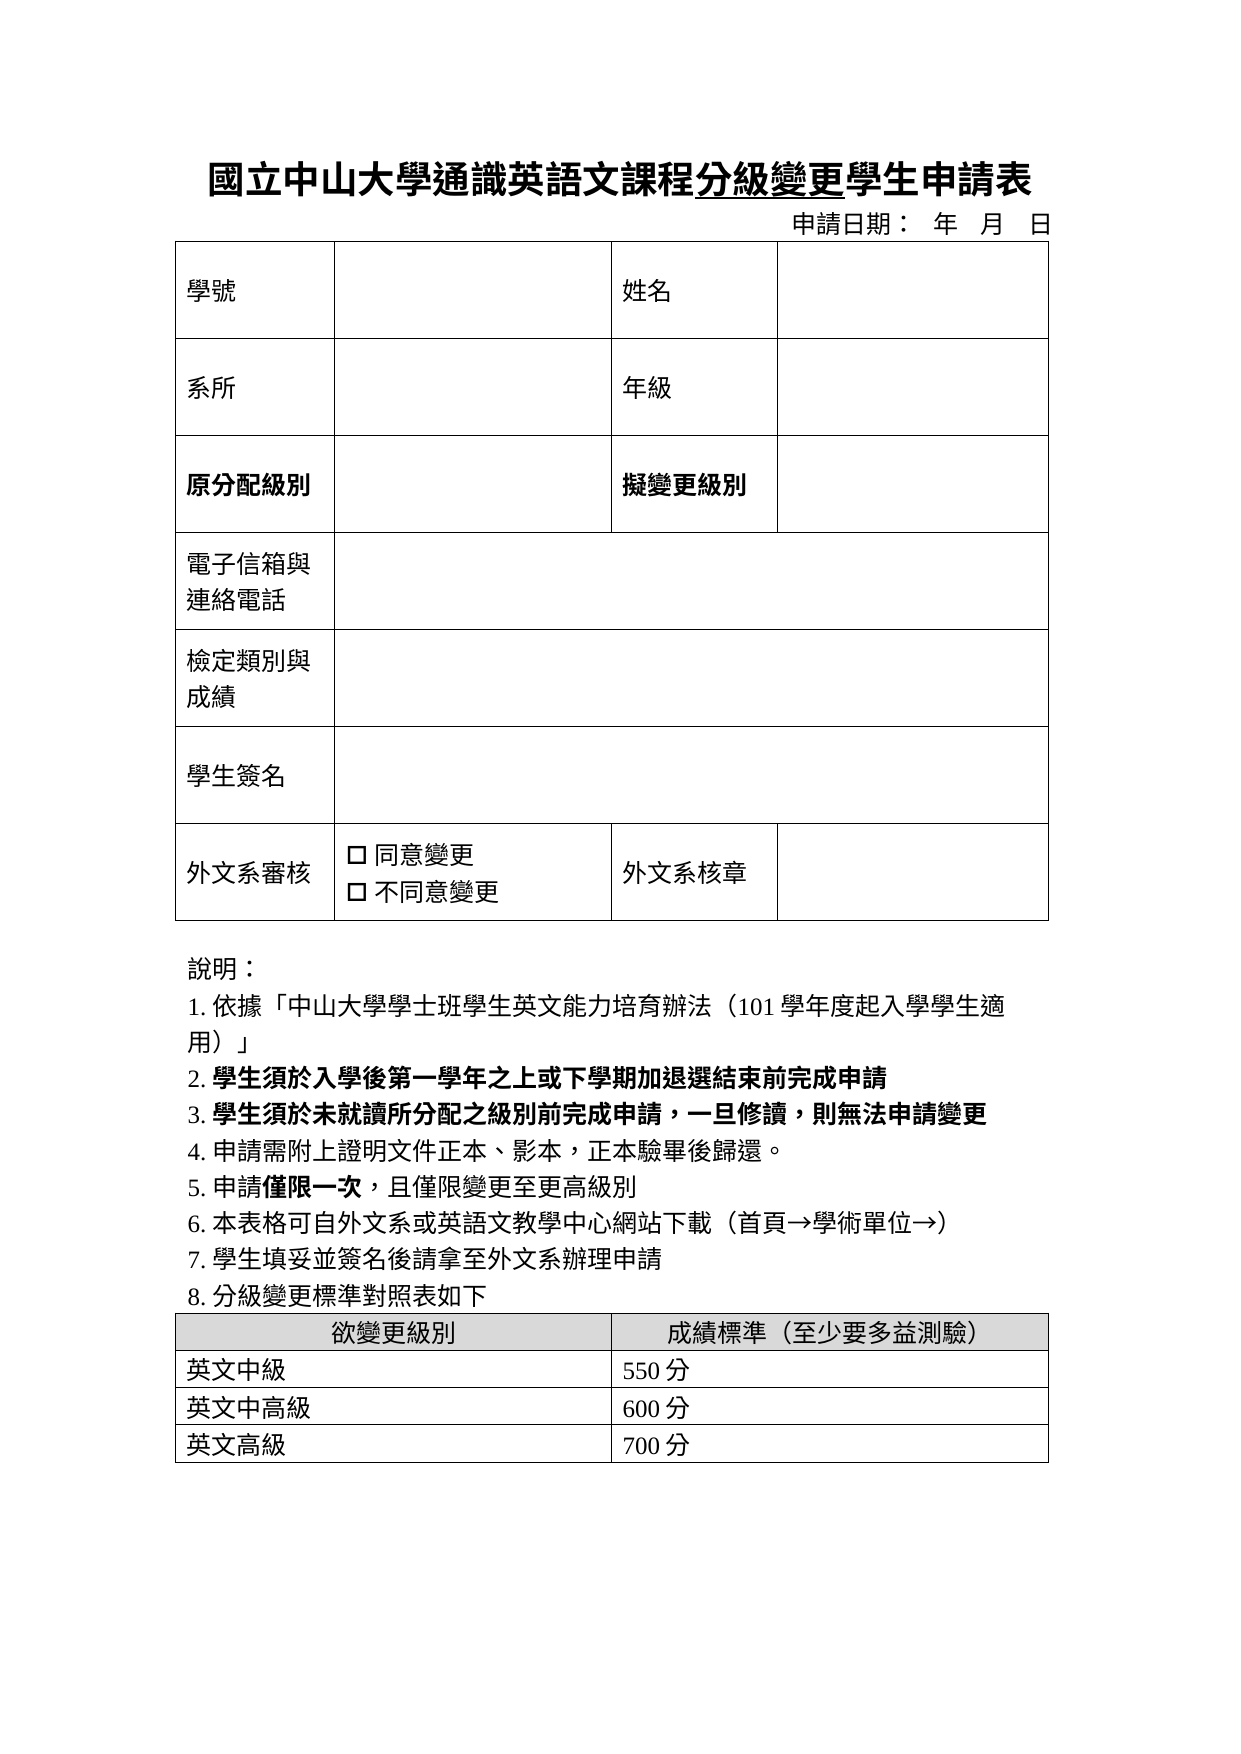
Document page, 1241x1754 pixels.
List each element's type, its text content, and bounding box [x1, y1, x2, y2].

table_cell 英文中級 [176, 1351, 611, 1387]
table_cell [335, 727, 1048, 823]
text 2. 學生須於入學後第一學年之上或下學期加退選結束前完成申請 [187, 1059, 1053, 1095]
text 國立中山大學通識英語文課程分級變更學生申請表 [187, 150, 1053, 204]
text 3. 學生須於未就讀所分配之級別前完成申請，一旦修讀，則無法申請變更 [187, 1095, 1053, 1131]
table_cell [778, 824, 1048, 920]
text 說明： [187, 950, 1053, 986]
table_header 欲變更級別 [176, 1314, 611, 1350]
table_cell [335, 339, 611, 435]
table_cell 外文系核章 [612, 824, 777, 920]
table_cell 550分 [612, 1351, 1048, 1387]
table_header [778, 242, 1048, 338]
table_cell [778, 436, 1048, 532]
table_cell 年級 [612, 339, 777, 435]
table_header [335, 242, 611, 338]
text 4. 申請需附上證明文件正本、影本，正本驗畢後歸還。 [187, 1131, 1053, 1167]
table_cell 檢定類別與 成績 [176, 630, 334, 726]
text 8. 分級變更標準對照表如下 [187, 1276, 1053, 1312]
table_header 成績標準（至少要多益測驗） [612, 1314, 1048, 1350]
table_cell 700分 [612, 1425, 1048, 1462]
table_header 學號 [176, 242, 334, 338]
text 1. 依據「中山大學學士班學生英文能力培育辦法（101學年度起入學學生適用）」 [187, 986, 1053, 1059]
table_cell  同意變更  不同意變更 [335, 824, 611, 920]
table_cell 600分 [612, 1388, 1048, 1424]
table_cell 電子信箱與 連絡電話 [176, 533, 334, 629]
table_cell [335, 630, 1048, 726]
table_cell 擬變更級別 [612, 436, 777, 532]
table_cell 外文系審核 [176, 824, 334, 920]
table_cell 原分配級別 [176, 436, 334, 532]
table_cell [335, 533, 1048, 629]
table_cell 英文中高級 [176, 1388, 611, 1424]
table_header 姓名 [612, 242, 777, 338]
table_cell [778, 339, 1048, 435]
text 5. 申請僅限一次，且僅限變更至更高級別 [187, 1167, 1053, 1204]
table_cell 英文高級 [176, 1425, 611, 1462]
table_cell [335, 436, 611, 532]
text 6. 本表格可自外文系或英語文教學中心網站下載（首頁→學術單位→） [187, 1204, 1053, 1240]
text 申請日期： 年 月 日 [187, 204, 1053, 241]
table_cell 系所 [176, 339, 334, 435]
table_cell 學生簽名 [176, 727, 334, 823]
text 7. 學生填妥並簽名後請拿至外文系辦理申請 [187, 1240, 1053, 1276]
